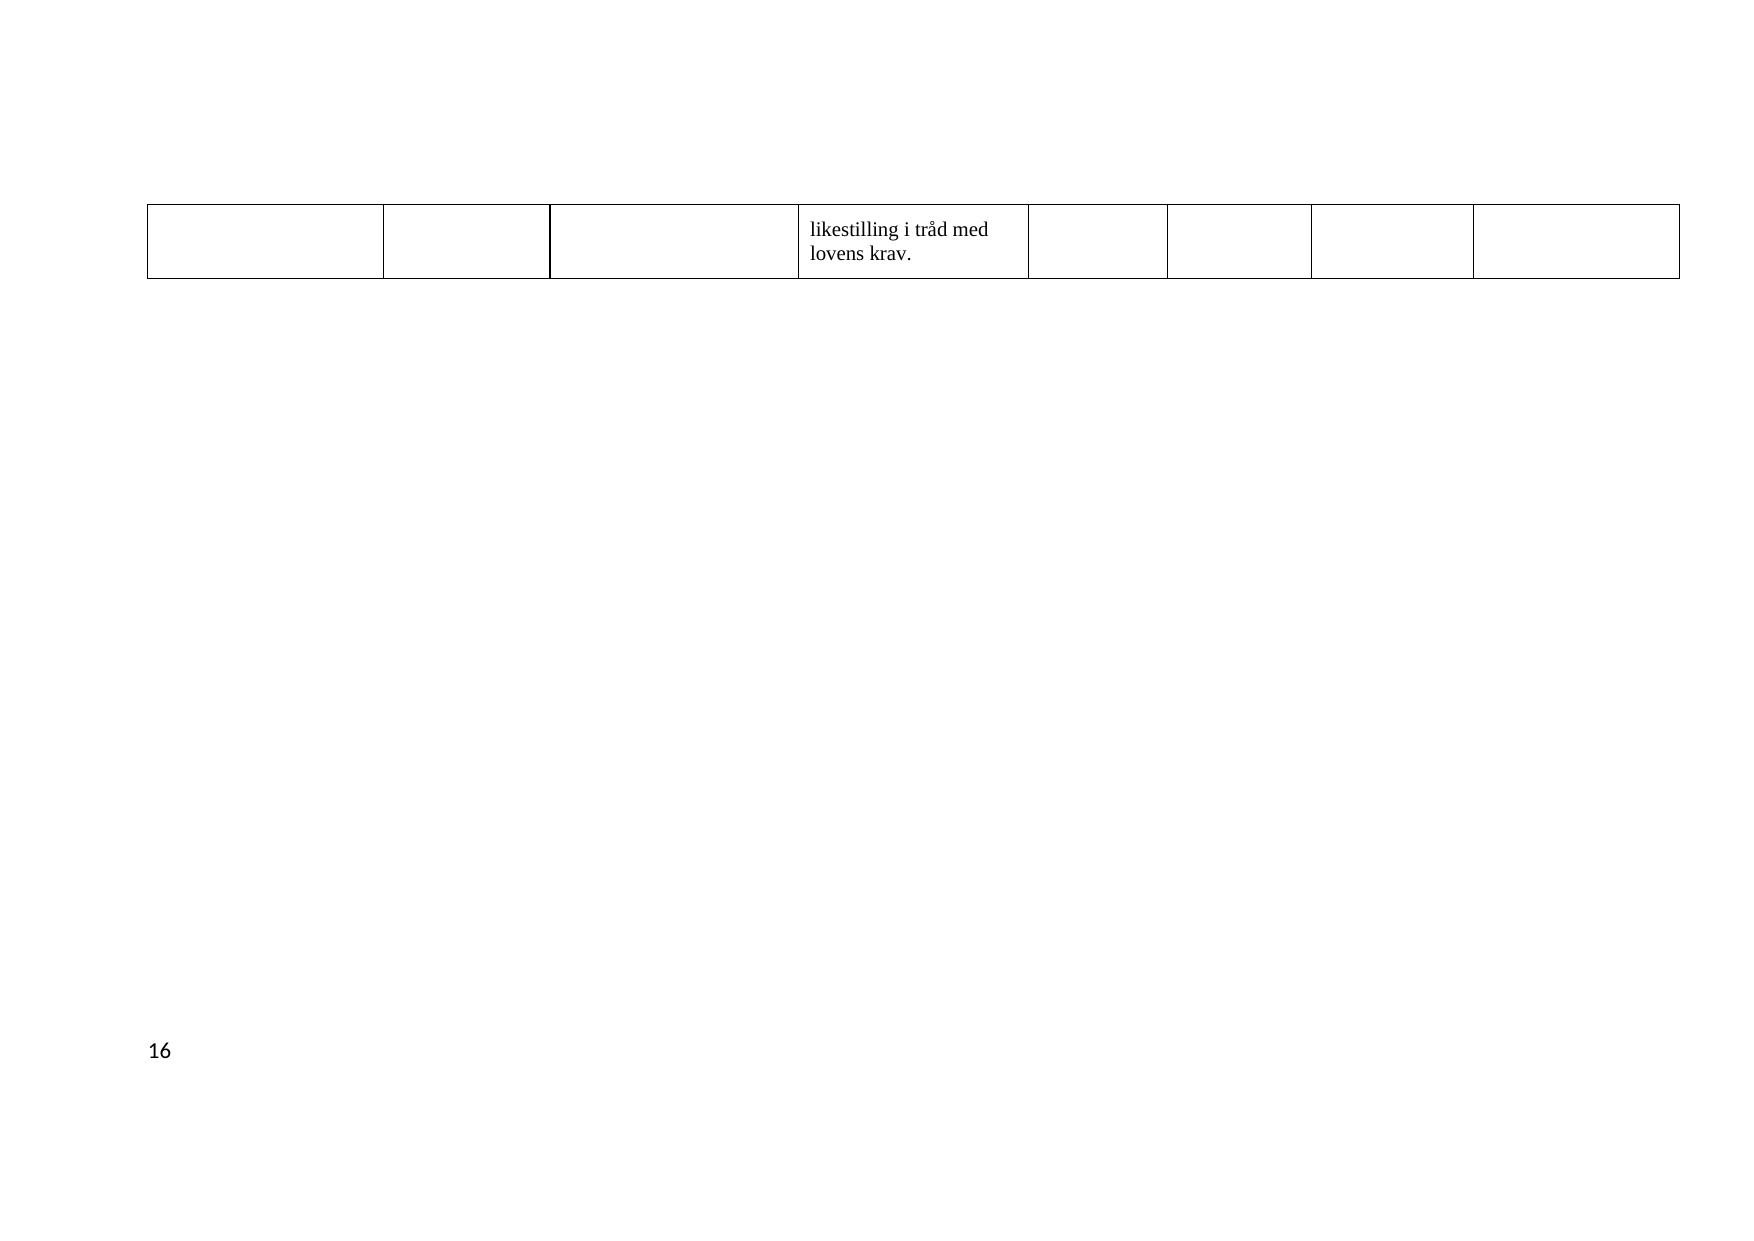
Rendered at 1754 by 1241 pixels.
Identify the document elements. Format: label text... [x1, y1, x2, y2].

table_cell [148, 205, 383, 278]
table_cell [1029, 205, 1167, 278]
table_cell [1168, 205, 1311, 278]
table_cell [1474, 205, 1679, 278]
table_cell [1312, 205, 1473, 278]
table_cell [551, 205, 798, 278]
table_cell [384, 205, 549, 278]
table_cell likestilling i tråd med lovens krav. [799, 205, 1028, 278]
